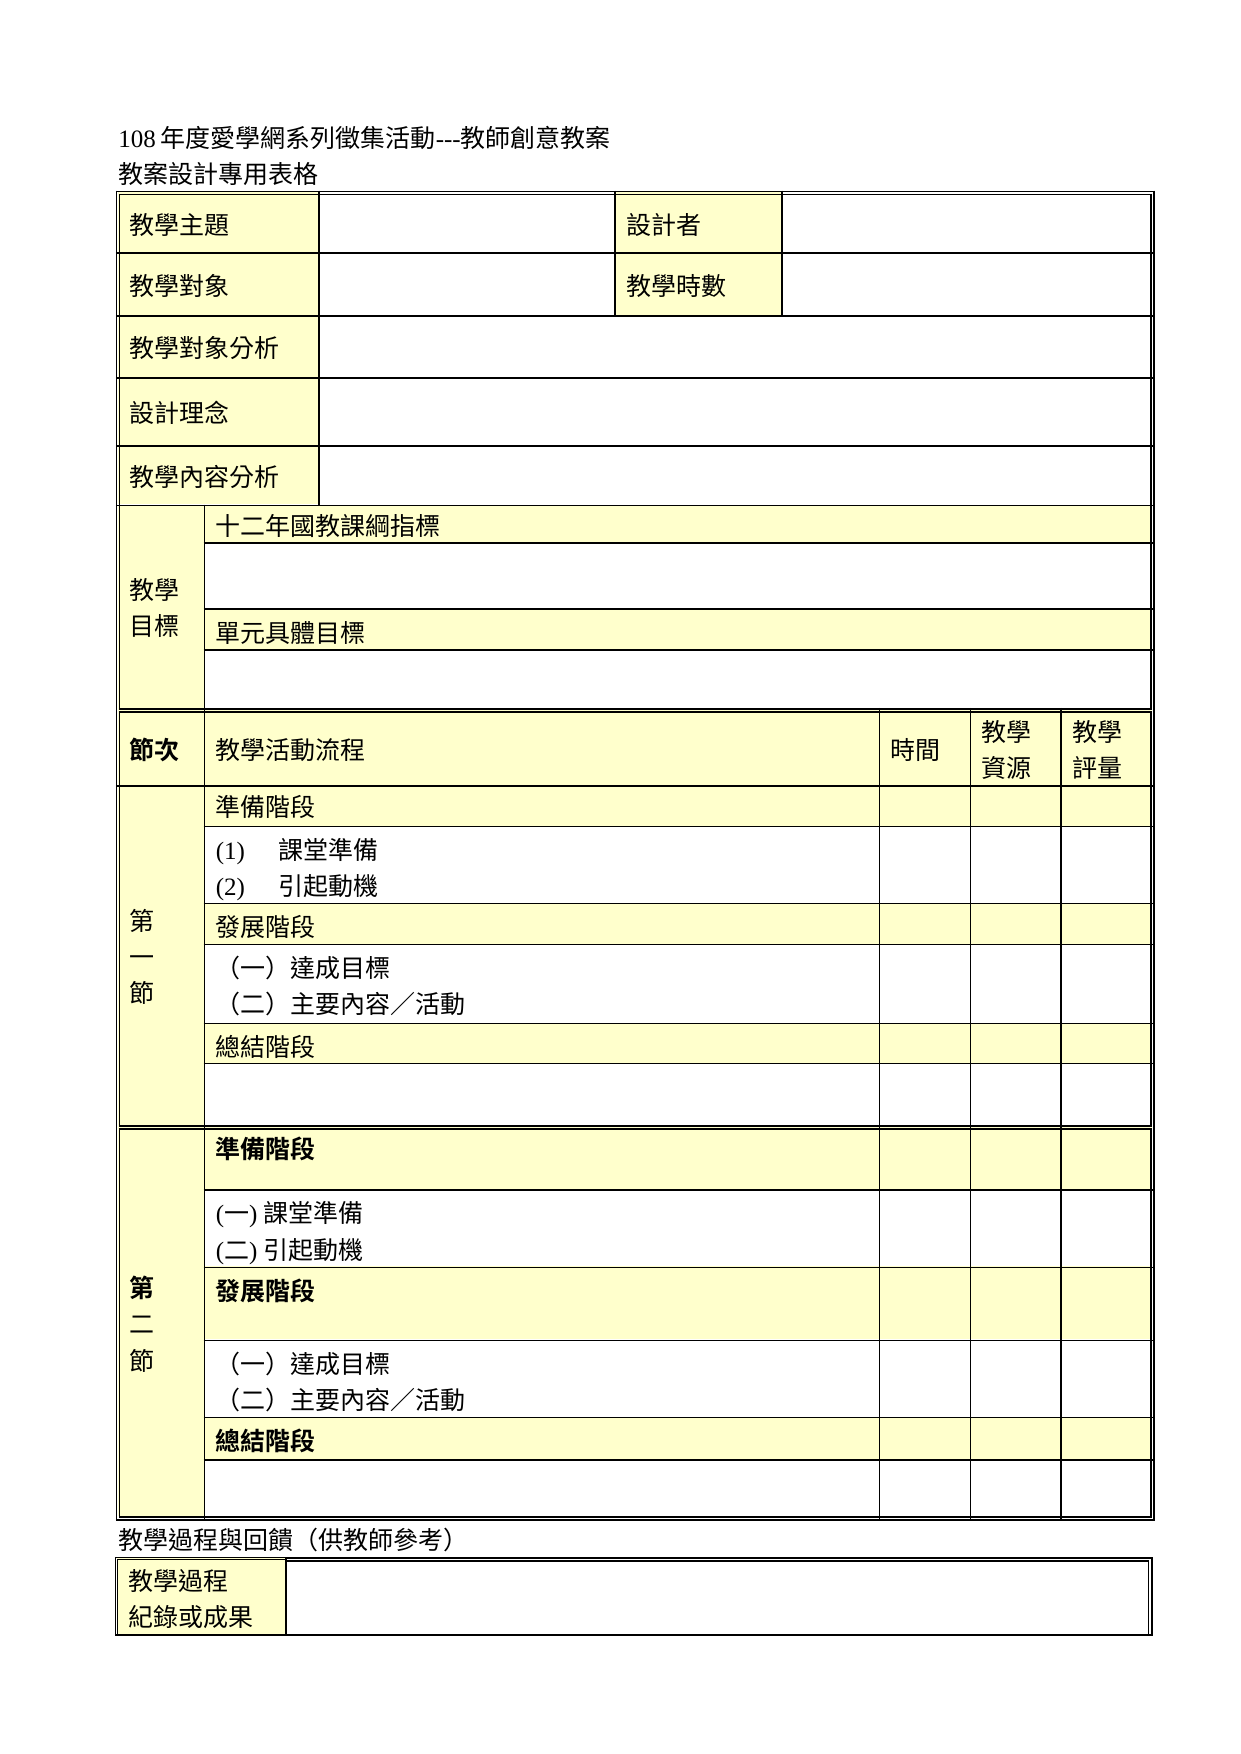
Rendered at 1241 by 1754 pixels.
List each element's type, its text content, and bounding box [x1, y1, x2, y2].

table_cell 設計理念 [120, 379, 318, 445]
table_cell [880, 1191, 970, 1266]
table_cell （一）達成目標 （二）主要內容／活動 [205, 945, 879, 1022]
table_cell [1062, 945, 1150, 1022]
table_cell 準備階段 [205, 1130, 879, 1189]
table_cell 教學評量 [1062, 713, 1150, 785]
table_cell [1062, 1130, 1150, 1189]
table_cell [971, 1130, 1060, 1189]
table_cell 單元具體目標 [205, 610, 1150, 649]
table_cell [1062, 827, 1150, 903]
table_cell [783, 254, 1150, 315]
table_cell [971, 1341, 1060, 1417]
table_header 教學過程 紀錄或成果 [118, 1560, 285, 1634]
table_cell [971, 1064, 1060, 1125]
table_cell 第 二 節 [120, 1130, 204, 1516]
table_cell [1062, 1024, 1150, 1063]
table_cell [205, 544, 1150, 608]
table_cell [1062, 787, 1150, 826]
table_header [783, 195, 1150, 252]
table_cell [205, 1064, 879, 1125]
table_cell 發展階段 [205, 904, 879, 944]
table_cell [880, 1461, 970, 1516]
table_cell [320, 379, 1150, 445]
table_cell [880, 827, 970, 903]
table_cell 準備階段 [205, 787, 879, 826]
table_cell [971, 827, 1060, 903]
table_cell 課堂準備 引起動機 [205, 827, 879, 903]
table_header [287, 1562, 1148, 1634]
table_cell [971, 945, 1060, 1022]
table_cell [1062, 1461, 1150, 1516]
table_cell [880, 1418, 970, 1459]
table_cell [880, 904, 970, 944]
table_cell [880, 1341, 970, 1417]
table_cell 教學目標 [120, 506, 204, 708]
table_cell [1062, 1064, 1150, 1125]
table_cell 教學時數 [616, 254, 781, 315]
table_cell [205, 1461, 879, 1516]
table_cell [320, 254, 614, 315]
table_cell 總結階段 [205, 1418, 879, 1459]
text 108年度愛學網系列徵集活動---教師創意教案 [118, 118, 1122, 154]
text 教學過程與回饋（供教師參考） [118, 1521, 1122, 1557]
table_cell 教學活動流程 [205, 713, 879, 785]
table_cell [880, 1024, 970, 1063]
table_header 設計者 [616, 195, 781, 252]
table_cell [880, 1130, 970, 1189]
table_cell [880, 787, 970, 826]
table_cell [971, 1191, 1060, 1266]
table_cell [320, 317, 1150, 377]
table_cell 教學對象分析 [120, 317, 318, 377]
table_cell 總結階段 [205, 1024, 879, 1063]
table_cell （一）達成目標 （二）主要內容／活動 [205, 1341, 879, 1417]
text 教案設計專用表格 [118, 154, 1122, 191]
table_cell (一) 課堂準備 (二) 引起動機 [205, 1191, 879, 1266]
table_cell [971, 1461, 1060, 1516]
table_cell 教學內容分析 [120, 447, 318, 504]
table_cell 十二年國教課綱指標 [205, 506, 1150, 542]
table_header [320, 195, 614, 252]
table_cell 教學資源 [971, 713, 1060, 785]
table_cell 節次 [120, 713, 204, 785]
table_cell [971, 1268, 1060, 1339]
table_cell 第 一 節 [120, 787, 204, 1125]
table_cell 教學對象 [120, 254, 318, 315]
table_cell [880, 1268, 970, 1339]
table_cell [1062, 1268, 1150, 1339]
table_cell [320, 447, 1150, 504]
table_cell [1062, 1191, 1150, 1266]
table_cell [880, 945, 970, 1022]
table_cell [1062, 904, 1150, 944]
table_cell 發展階段 [205, 1268, 879, 1339]
table_cell [971, 787, 1060, 826]
table_cell [880, 1064, 970, 1125]
table_cell [205, 651, 1150, 708]
table_cell [971, 1024, 1060, 1063]
table_cell [1062, 1341, 1150, 1417]
table_cell 時間 [880, 713, 970, 785]
table_cell [971, 904, 1060, 944]
table_cell [1062, 1418, 1150, 1459]
table_header 教學主題 [120, 195, 318, 252]
table_cell [971, 1418, 1060, 1459]
